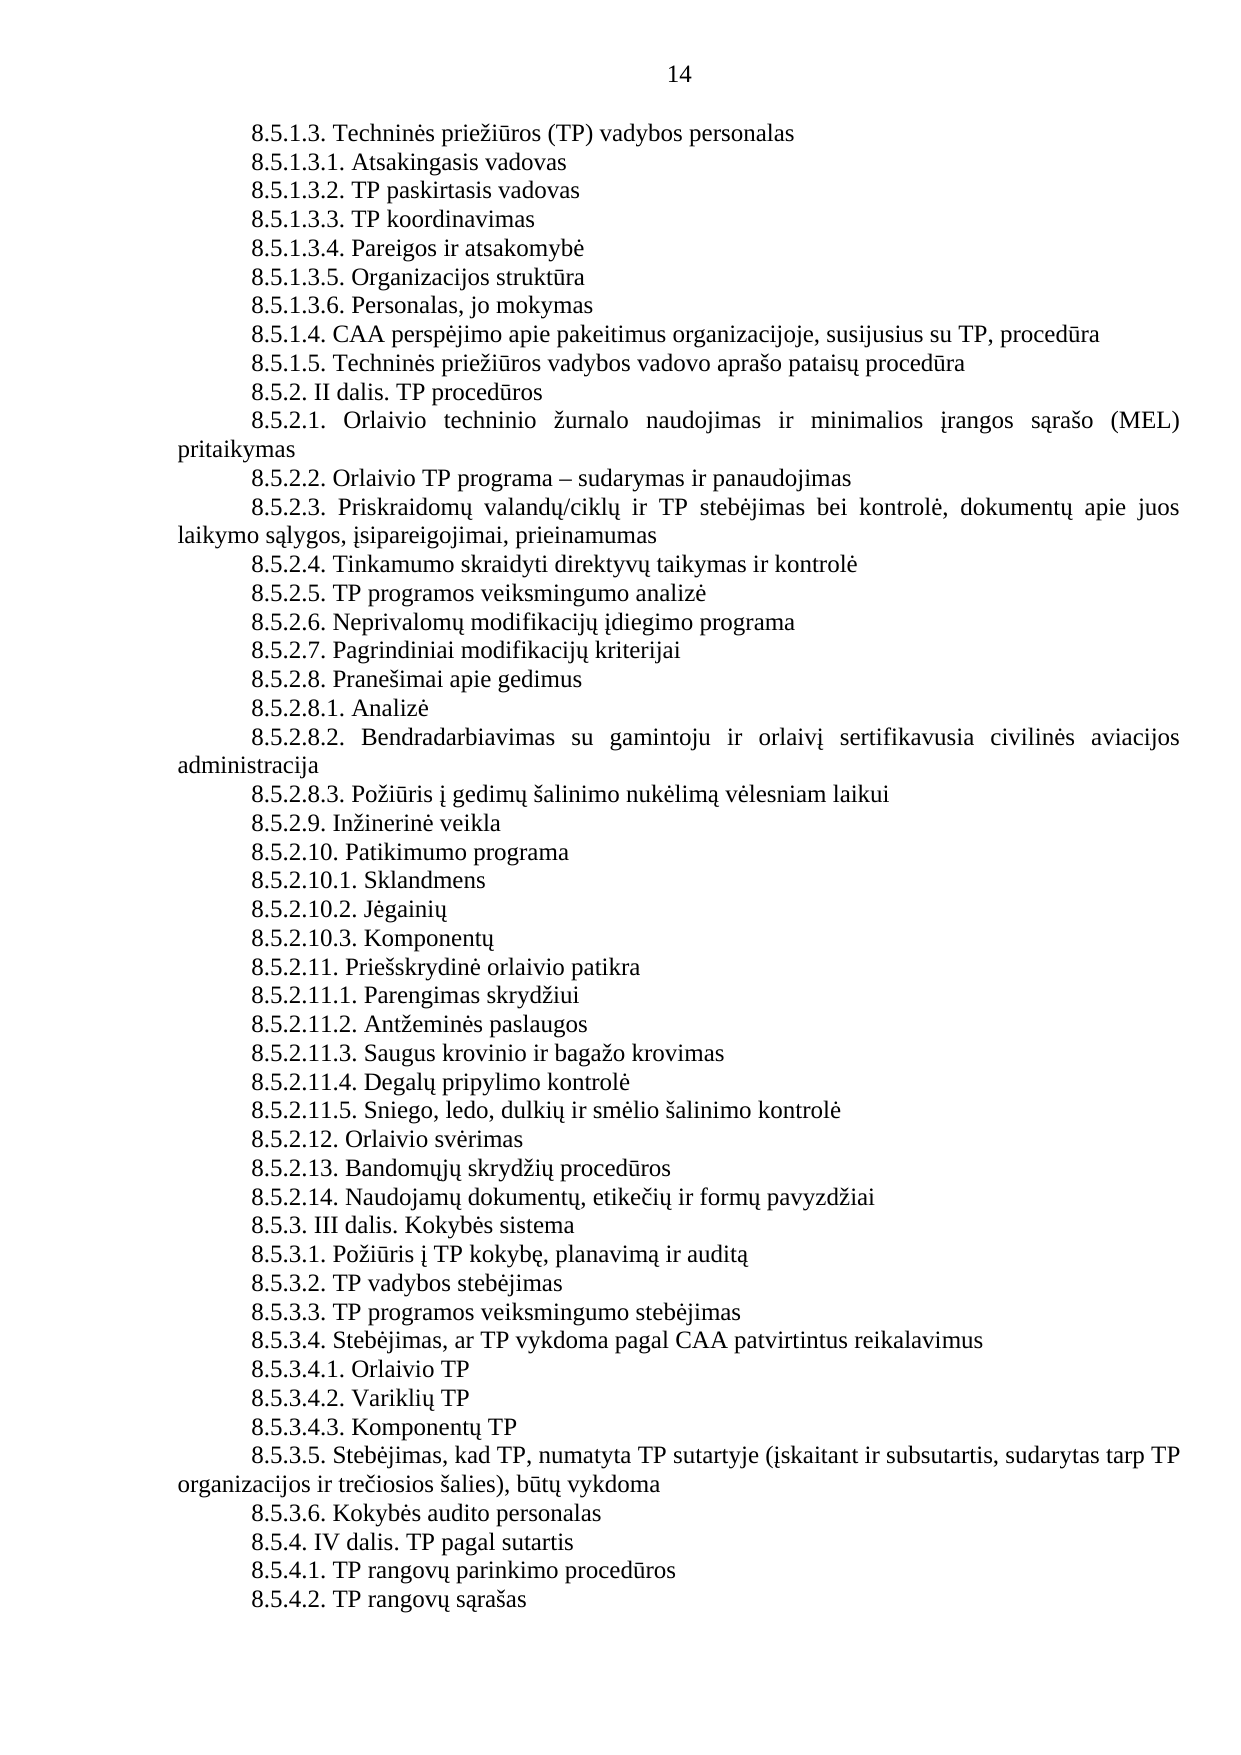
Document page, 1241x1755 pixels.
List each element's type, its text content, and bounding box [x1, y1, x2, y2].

text 8.5.1.3.5. Organizacijos struktūra [177, 262, 1181, 291]
text 8.5.1.3.3. TP koordinavimas [177, 204, 1181, 233]
text 8.5.2.5. TP programos veiksmingumo analizė [177, 578, 1181, 607]
text 8.5.2.8.2. Bendradarbiavimas su gamintoju ir orlaivį sertifikavusia civilinės aviacijos administracija [177, 722, 1181, 779]
text 8.5.2.9. Inžinerinė veikla [177, 808, 1181, 837]
text 8.5.2.8.1. Analizė [177, 693, 1181, 722]
text 8.5.4.2. TP rangovų sąrašas [177, 1584, 1181, 1613]
text 8.5.2.7. Pagrindiniai modifikacijų kriterijai [177, 636, 1181, 664]
text 8.5.3.4.1. Orlaivio TP [177, 1354, 1181, 1383]
text 8.5.3.5. Stebėjimas, kad TP, numatyta TP sutartyje (įskaitant ir subsutartis, sudarytas tarp TP organizacijos ir trečiosios šalies), būtų vykdoma [177, 1441, 1181, 1498]
text 8.5.3.3. TP programos veiksmingumo stebėjimas [177, 1297, 1181, 1326]
text 8.5.3. III dalis. Kokybės sistema [177, 1211, 1181, 1239]
text 8.5.2.6. Neprivalomų modifikacijų įdiegimo programa [177, 607, 1181, 636]
text 8.5.2.3. Priskraidomų valandų/ciklų ir TP stebėjimas bei kontrolė, dokumentų apie juos laikymo sąlygos, įsipareigojimai, prieinamumas [177, 492, 1181, 549]
text 8.5.3.4.3. Komponentų TP [177, 1412, 1181, 1441]
text 8.5.1.3.6. Personalas, jo mokymas [177, 291, 1181, 319]
text 8.5.2. II dalis. TP procedūros [177, 377, 1181, 406]
text 8.5.4.1. TP rangovų parinkimo procedūros [177, 1556, 1181, 1584]
text 8.5.2.11. Priešskrydinė orlaivio patikra [177, 952, 1181, 981]
text 8.5.1.3.4. Pareigos ir atsakomybė [177, 233, 1181, 262]
text 8.5.2.11.2. Antžeminės paslaugos [177, 1009, 1181, 1038]
text 8.5.2.2. Orlaivio TP programa – sudarymas ir panaudojimas [177, 463, 1181, 492]
text 8.5.4. IV dalis. TP pagal sutartis [177, 1527, 1181, 1556]
text 8.5.1.3.2. TP paskirtasis vadovas [177, 176, 1181, 204]
text 8.5.2.14. Naudojamų dokumentų, etikečių ir formų pavyzdžiai [177, 1182, 1181, 1211]
text 8.5.1.3. Techninės priežiūros (TP) vadybos personalas [177, 118, 1181, 147]
text 8.5.2.4. Tinkamumo skraidyti direktyvų taikymas ir kontrolė [177, 549, 1181, 578]
text 8.5.3.4. Stebėjimas, ar TP vykdoma pagal CAA patvirtintus reikalavimus [177, 1326, 1181, 1354]
text 8.5.2.10.3. Komponentų [177, 923, 1181, 952]
text 8.5.3.2. TP vadybos stebėjimas [177, 1268, 1181, 1297]
text 8.5.3.6. Kokybės audito personalas [177, 1498, 1181, 1527]
text 8.5.3.4.2. Variklių TP [177, 1383, 1181, 1412]
text 8.5.2.11.4. Degalų pripylimo kontrolė [177, 1067, 1181, 1096]
text 8.5.2.10. Patikimumo programa [177, 837, 1181, 866]
text 8.5.2.13. Bandomųjų skrydžių procedūros [177, 1153, 1181, 1182]
text 8.5.2.8. Pranešimai apie gedimus [177, 664, 1181, 693]
text 8.5.2.1. Orlaivio techninio žurnalo naudojimas ir minimalios įrangos sąrašo (MEL) pritaikymas [177, 406, 1181, 463]
text 8.5.2.10.1. Sklandmens [177, 866, 1181, 894]
text 8.5.2.8.3. Požiūris į gedimų šalinimo nukėlimą vėlesniam laikui [177, 779, 1181, 808]
text 8.5.2.10.2. Jėgainių [177, 894, 1181, 923]
text 8.5.1.3.1. Atsakingasis vadovas [177, 147, 1181, 176]
text 8.5.2.11.1. Parengimas skrydžiui [177, 981, 1181, 1009]
text 8.5.1.5. Techninės priežiūros vadybos vadovo aprašo pataisų procedūra [177, 348, 1181, 377]
text 8.5.2.11.3. Saugus krovinio ir bagažo krovimas [177, 1038, 1181, 1067]
text 8.5.1.4. CAA perspėjimo apie pakeitimus organizacijoje, susijusius su TP, procedūra [177, 319, 1181, 348]
text 8.5.3.1. Požiūris į TP kokybę, planavimą ir auditą [177, 1239, 1181, 1268]
text 8.5.2.12. Orlaivio svėrimas [177, 1124, 1181, 1153]
text 8.5.2.11.5. Sniego, ledo, dulkių ir smėlio šalinimo kontrolė [177, 1096, 1181, 1124]
